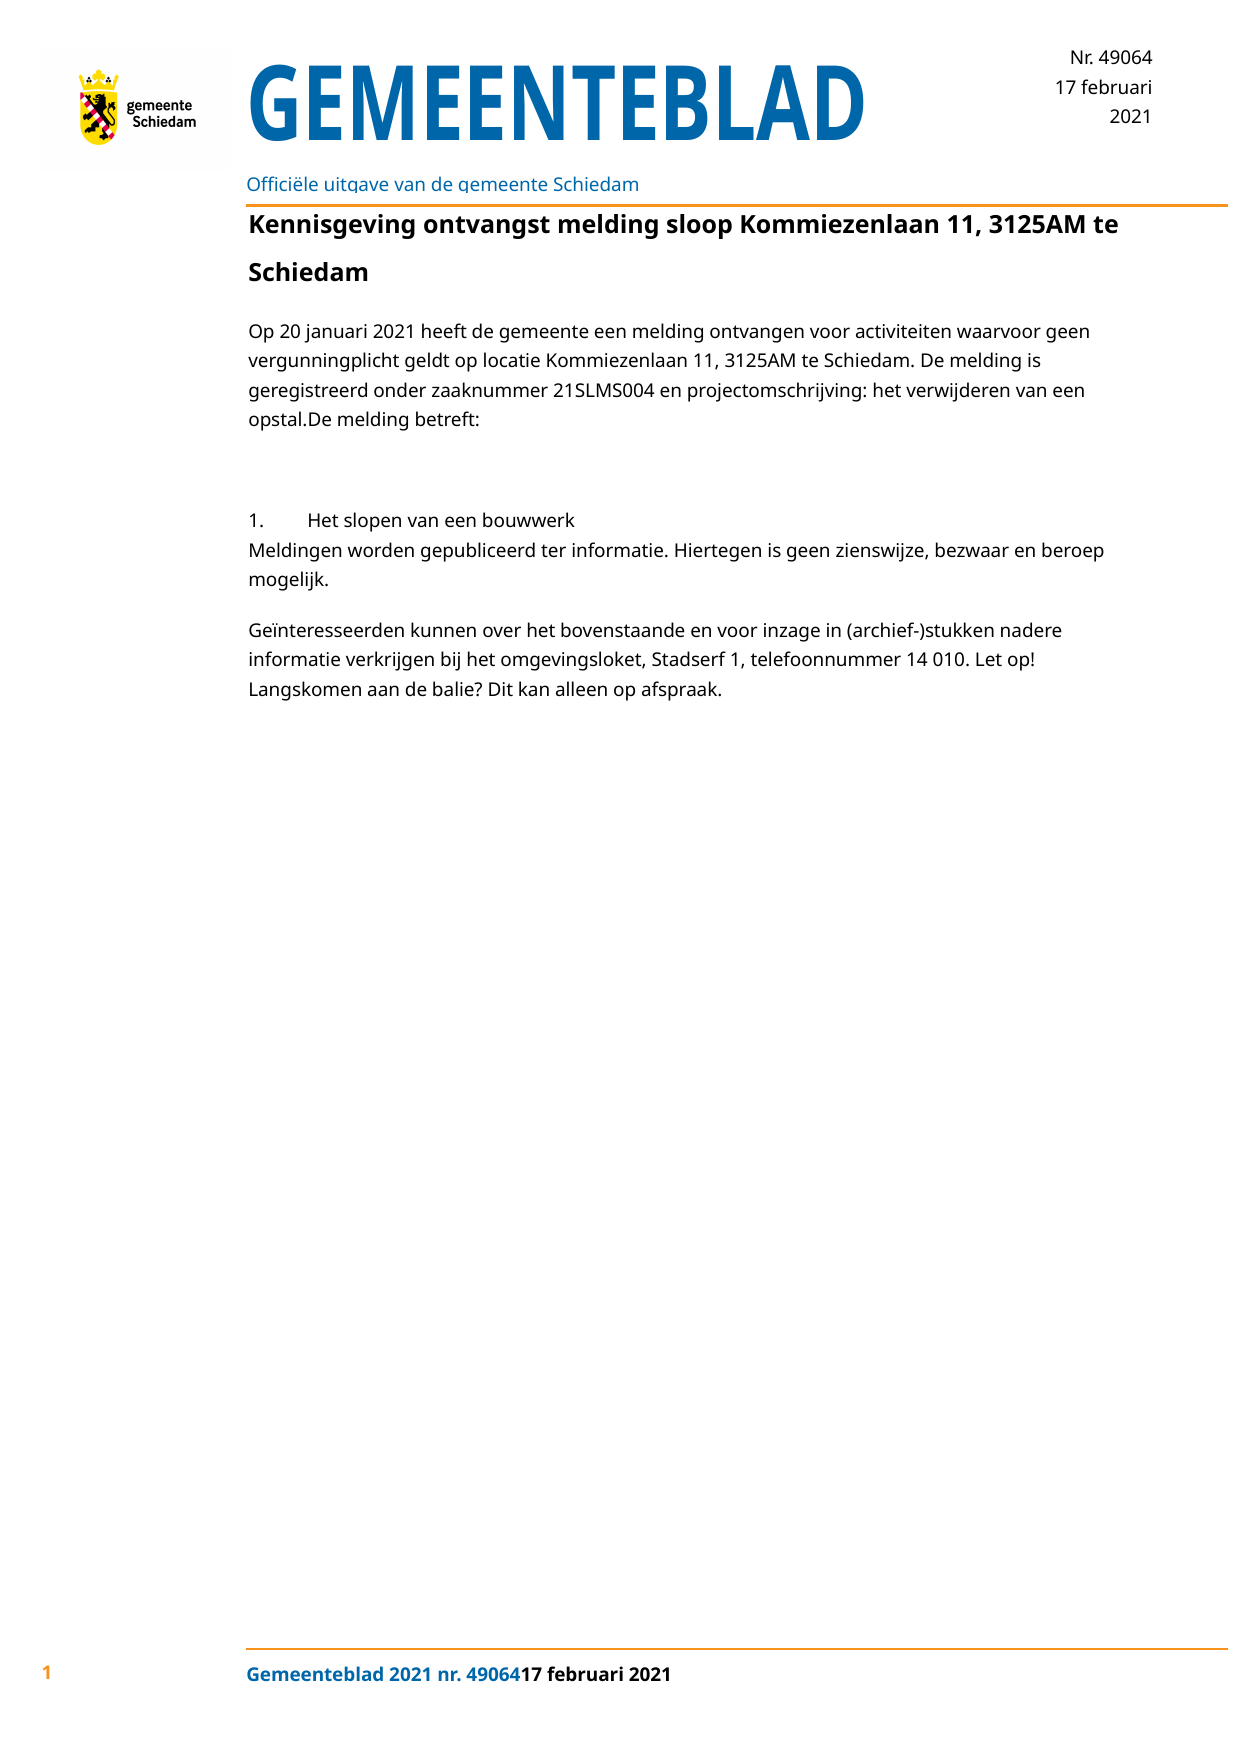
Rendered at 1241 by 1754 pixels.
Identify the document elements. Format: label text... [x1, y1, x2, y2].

text Meldingen worden gepubliceerd ter informatie. Hiertegen is geen zienswijze, bezwaar en beroep mogelijk. [248, 537, 1152, 592]
text Geïnteresseerden kunnen over het bovenstaande en voor inzage in (archief-)stukken nadere informatie verkrijgen bij het omgevingsloket, Stadserf 1, telefoonnummer 14 010. Let op! Langskomen aan de balie? Dit kan alleen op afspraak. [248, 617, 1152, 702]
text Op 20 januari 2021 heeft de gemeente een melding ontvangen voor activiteiten waarvoor geen vergunningplicht geldt op locatie Kommiezenlaan 11, 3125AM te Schiedam. De melding is geregistreerd onder zaaknummer 21SLMS004 en projectomschrijving: het verwijderen van een opstal.De melding betreft: [248, 318, 1152, 432]
picture [41, 47, 231, 172]
text Kennisgeving ontvangst melding sloop Kommiezenlaan 11, 3125AM te Schiedam [248, 207, 1152, 288]
list Het slopen van een bouwwerk [248, 507, 1152, 533]
